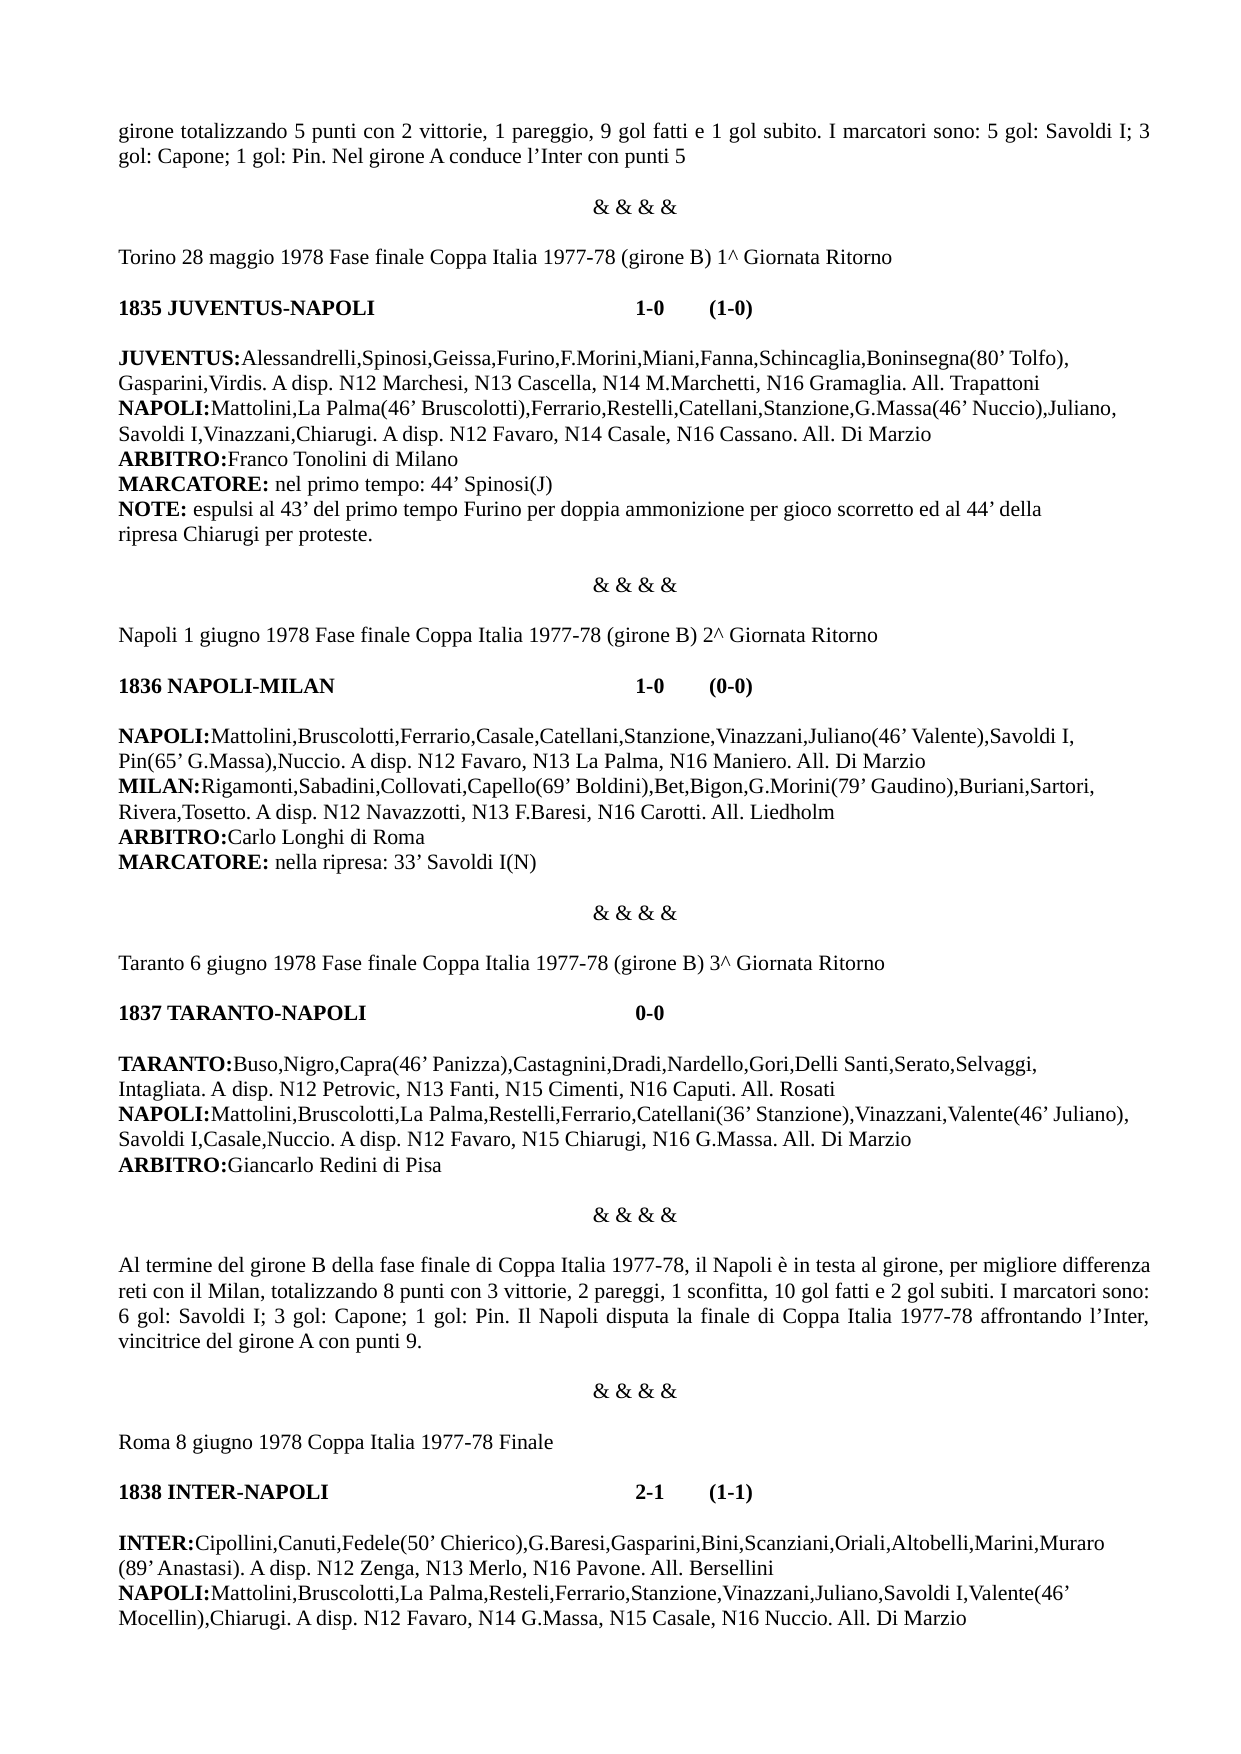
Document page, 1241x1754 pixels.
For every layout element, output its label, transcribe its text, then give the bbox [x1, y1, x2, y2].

text & & & & [118, 1378, 1152, 1404]
text INTER:Cipollini,Canuti,Fedele(50’ Chierico),G.Baresi,Gasparini,Bini,Scanziani,Oriali,Altobelli,Marini,Muraro [118, 1530, 1152, 1555]
text ARBITRO:Giancarlo Redini di Pisa [118, 1152, 1152, 1177]
text NAPOLI:Mattolini,Bruscolotti,La Palma,Resteli,Ferrario,Stanzione,Vinazzani,Juliano,Savoldi I,Valente(46’ [118, 1580, 1152, 1605]
text ARBITRO:Carlo Longhi di Roma [118, 824, 1152, 849]
text & & & & [118, 194, 1152, 219]
text MARCATORE: nella ripresa: 33’ Savoldi I(N) [118, 849, 1152, 874]
text Roma 8 giugno 1978 Coppa Italia 1977-78 Finale [118, 1429, 1152, 1454]
text NAPOLI:Mattolini,Bruscolotti,Ferrario,Casale,Catellani,Stanzione,Vinazzani,Juliano(46’ Valente),Savoldi I, [118, 723, 1152, 748]
text JUVENTUS:Alessandrelli,Spinosi,Geissa,Furino,F.Morini,Miani,Fanna,Schincaglia,Boninsegna(80’ Tolfo), [118, 345, 1152, 370]
text Mocellin),Chiarugi. A disp. N12 Favaro, N14 G.Massa, N15 Casale, N16 Nuccio. All. Di Marzio [118, 1605, 1152, 1631]
text & & & & [118, 1202, 1152, 1227]
text (89’ Anastasi). A disp. N12 Zenga, N13 Merlo, N16 Pavone. All. Bersellini [118, 1555, 1152, 1580]
text 1835 JUVENTUS-NAPOLI 1-0 (1-0) [118, 294, 1152, 320]
text 1836 NAPOLI-MILAN 1-0 (0-0) [118, 673, 1152, 698]
text Intagliata. A disp. N12 Petrovic, N13 Fanti, N15 Cimenti, N16 Caputi. All. Rosati [118, 1076, 1152, 1101]
text 1838 INTER-NAPOLI 2-1 (1-1) [118, 1479, 1152, 1504]
text NOTE: espulsi al 43’ del primo tempo Furino per doppia ammonizione per gioco scorretto ed al 44’ della [118, 496, 1152, 521]
text Rivera,Tosetto. A disp. N12 Navazzotti, N13 F.Baresi, N16 Carotti. All. Liedholm [118, 799, 1152, 824]
text NAPOLI:Mattolini,La Palma(46’ Bruscolotti),Ferrario,Restelli,Catellani,Stanzione,G.Massa(46’ Nuccio),Juliano, [118, 395, 1152, 421]
text Napoli 1 giugno 1978 Fase finale Coppa Italia 1977-78 (girone B) 2^ Giornata Ritorno [118, 622, 1152, 647]
text girone totalizzando 5 punti con 2 vittorie, 1 pareggio, 9 gol fatti e 1 gol subito. I marcatori sono: 5 gol: Savoldi I; 3 gol: Capone; 1 gol: Pin. Nel girone A conduce l’Inter con punti 5 [118, 118, 1152, 168]
text Pin(65’ G.Massa),Nuccio. A disp. N12 Favaro, N13 La Palma, N16 Maniero. All. Di Marzio [118, 748, 1152, 773]
text Taranto 6 giugno 1978 Fase finale Coppa Italia 1977-78 (girone B) 3^ Giornata Ritorno [118, 950, 1152, 975]
text MILAN:Rigamonti,Sabadini,Collovati,Capello(69’ Boldini),Bet,Bigon,G.Morini(79’ Gaudino),Buriani,Sartori, [118, 773, 1152, 799]
text & & & & [118, 899, 1152, 925]
text 1837 TARANTO-NAPOLI 0-0 [118, 1000, 1152, 1026]
text TARANTO:Buso,Nigro,Capra(46’ Panizza),Castagnini,Dradi,Nardello,Gori,Delli Santi,Serato,Selvaggi, [118, 1051, 1152, 1076]
text Al termine del girone B della fase finale di Coppa Italia 1977-78, il Napoli è in testa al girone, per migliore differenza reti con il Milan, totalizzando 8 punti con 3 vittorie, 2 pareggi, 1 sconfitta, 10 gol fatti e 2 gol subiti. I marcatori sono: 6 gol: Savoldi I; 3 gol: Capone; 1 gol: Pin. Il Napoli disputa la finale di Coppa Italia 1977-78 affrontando l’Inter, vincitrice del girone A con punti 9. [118, 1252, 1152, 1353]
text ARBITRO:Franco Tonolini di Milano [118, 446, 1152, 471]
text Torino 28 maggio 1978 Fase finale Coppa Italia 1977-78 (girone B) 1^ Giornata Ritorno [118, 244, 1152, 269]
text Savoldi I,Casale,Nuccio. A disp. N12 Favaro, N15 Chiarugi, N16 G.Massa. All. Di Marzio [118, 1126, 1152, 1152]
text MARCATORE: nel primo tempo: 44’ Spinosi(J) [118, 471, 1152, 496]
text NAPOLI:Mattolini,Bruscolotti,La Palma,Restelli,Ferrario,Catellani(36’ Stanzione),Vinazzani,Valente(46’ Juliano), [118, 1101, 1152, 1126]
text ripresa Chiarugi per proteste. [118, 521, 1152, 547]
text Gasparini,Virdis. A disp. N12 Marchesi, N13 Cascella, N14 M.Marchetti, N16 Gramaglia. All. Trapattoni [118, 370, 1152, 395]
text Savoldi I,Vinazzani,Chiarugi. A disp. N12 Favaro, N14 Casale, N16 Cassano. All. Di Marzio [118, 421, 1152, 446]
text & & & & [118, 572, 1152, 597]
